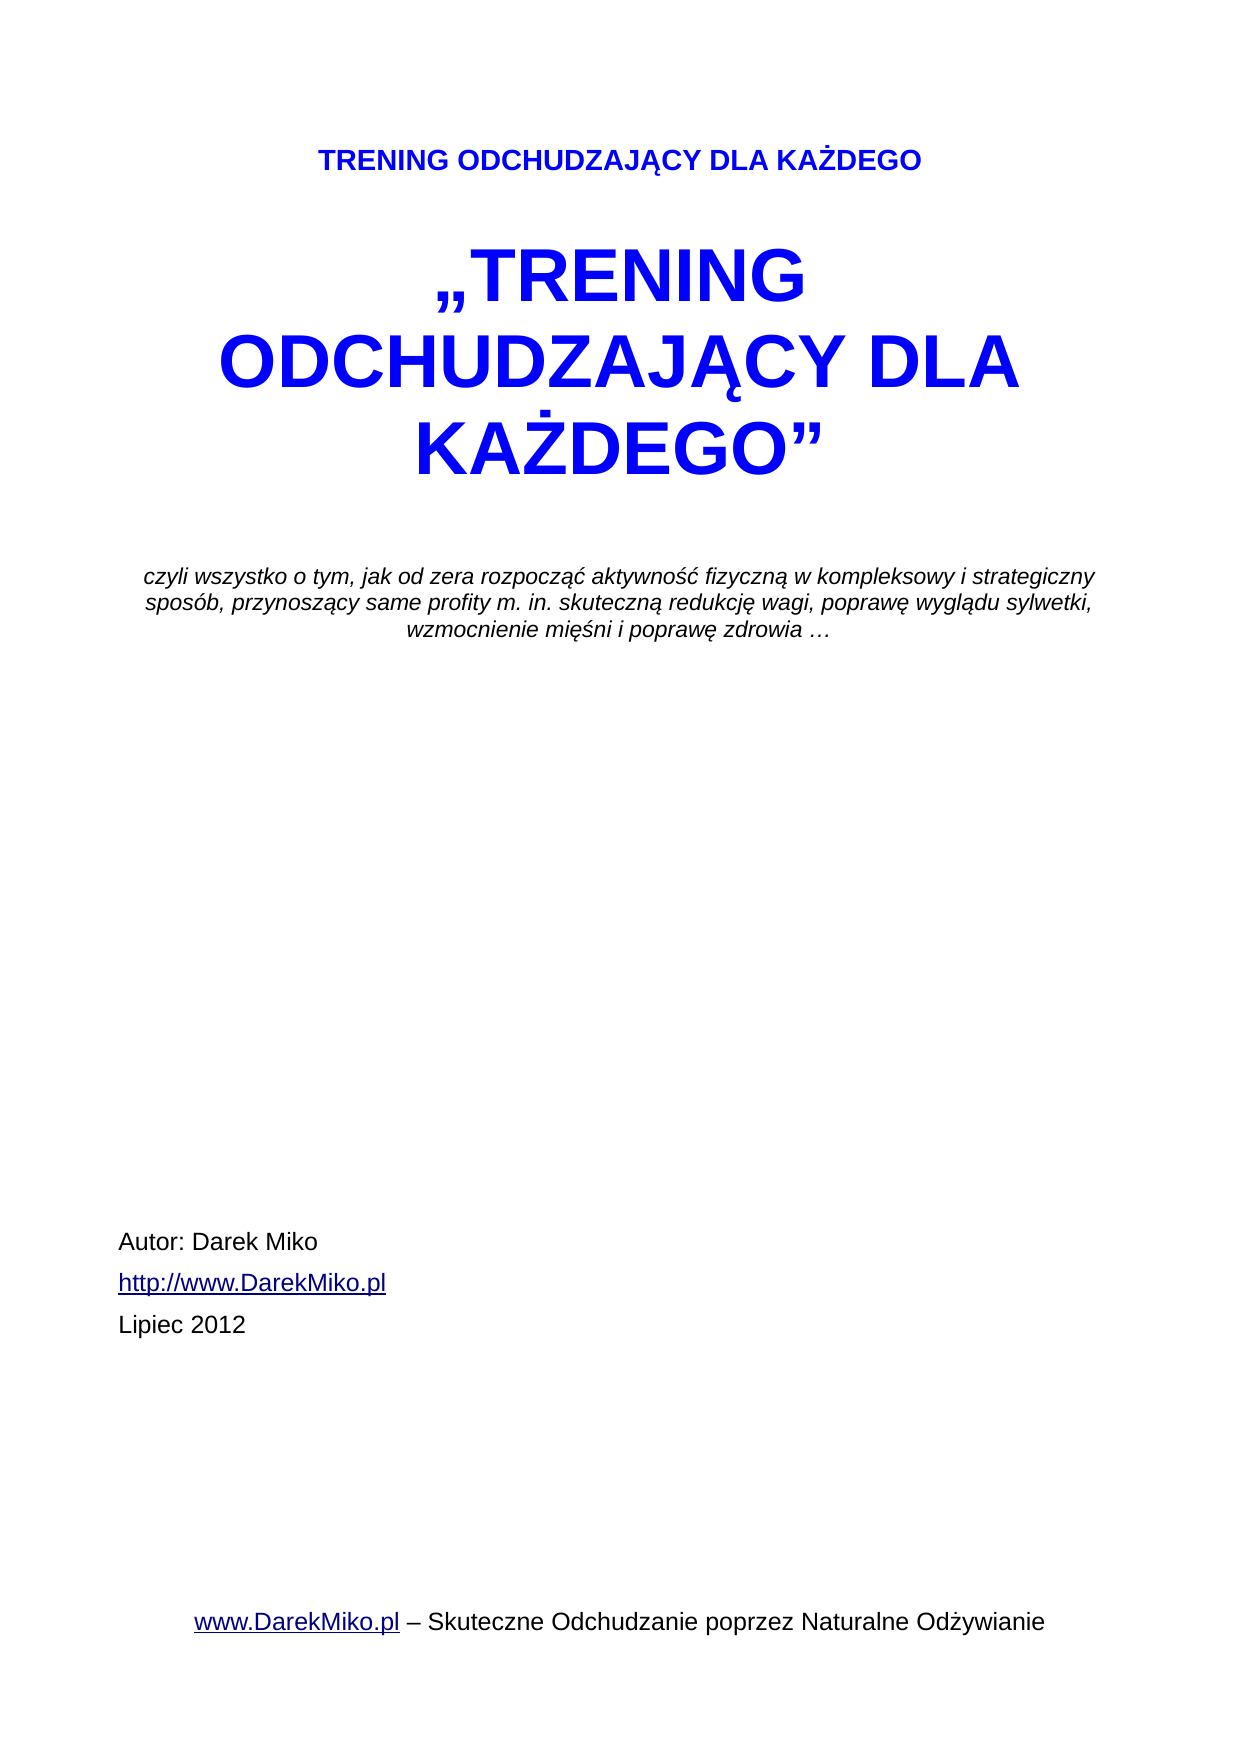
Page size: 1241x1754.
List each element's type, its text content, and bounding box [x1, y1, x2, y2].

text „TRENING ODCHUDZAJĄCY DLA KAŻDEGO” [118, 231, 1122, 490]
text Autor: Darek Miko [118, 1227, 1122, 1256]
text czyli wszystko o tym, jak od zera rozpocząć aktywność fizyczną w kompleksowy i strategiczny sposób, przynoszący same profity m. in. skuteczną redukcję wagi, poprawę wyglądu sylwetki, wzmocnienie mięśni i poprawę zdrowia … [118, 563, 1122, 642]
text Lipiec 2012 [118, 1309, 1122, 1338]
text http://www.DarekMiko.pl [118, 1268, 1122, 1297]
